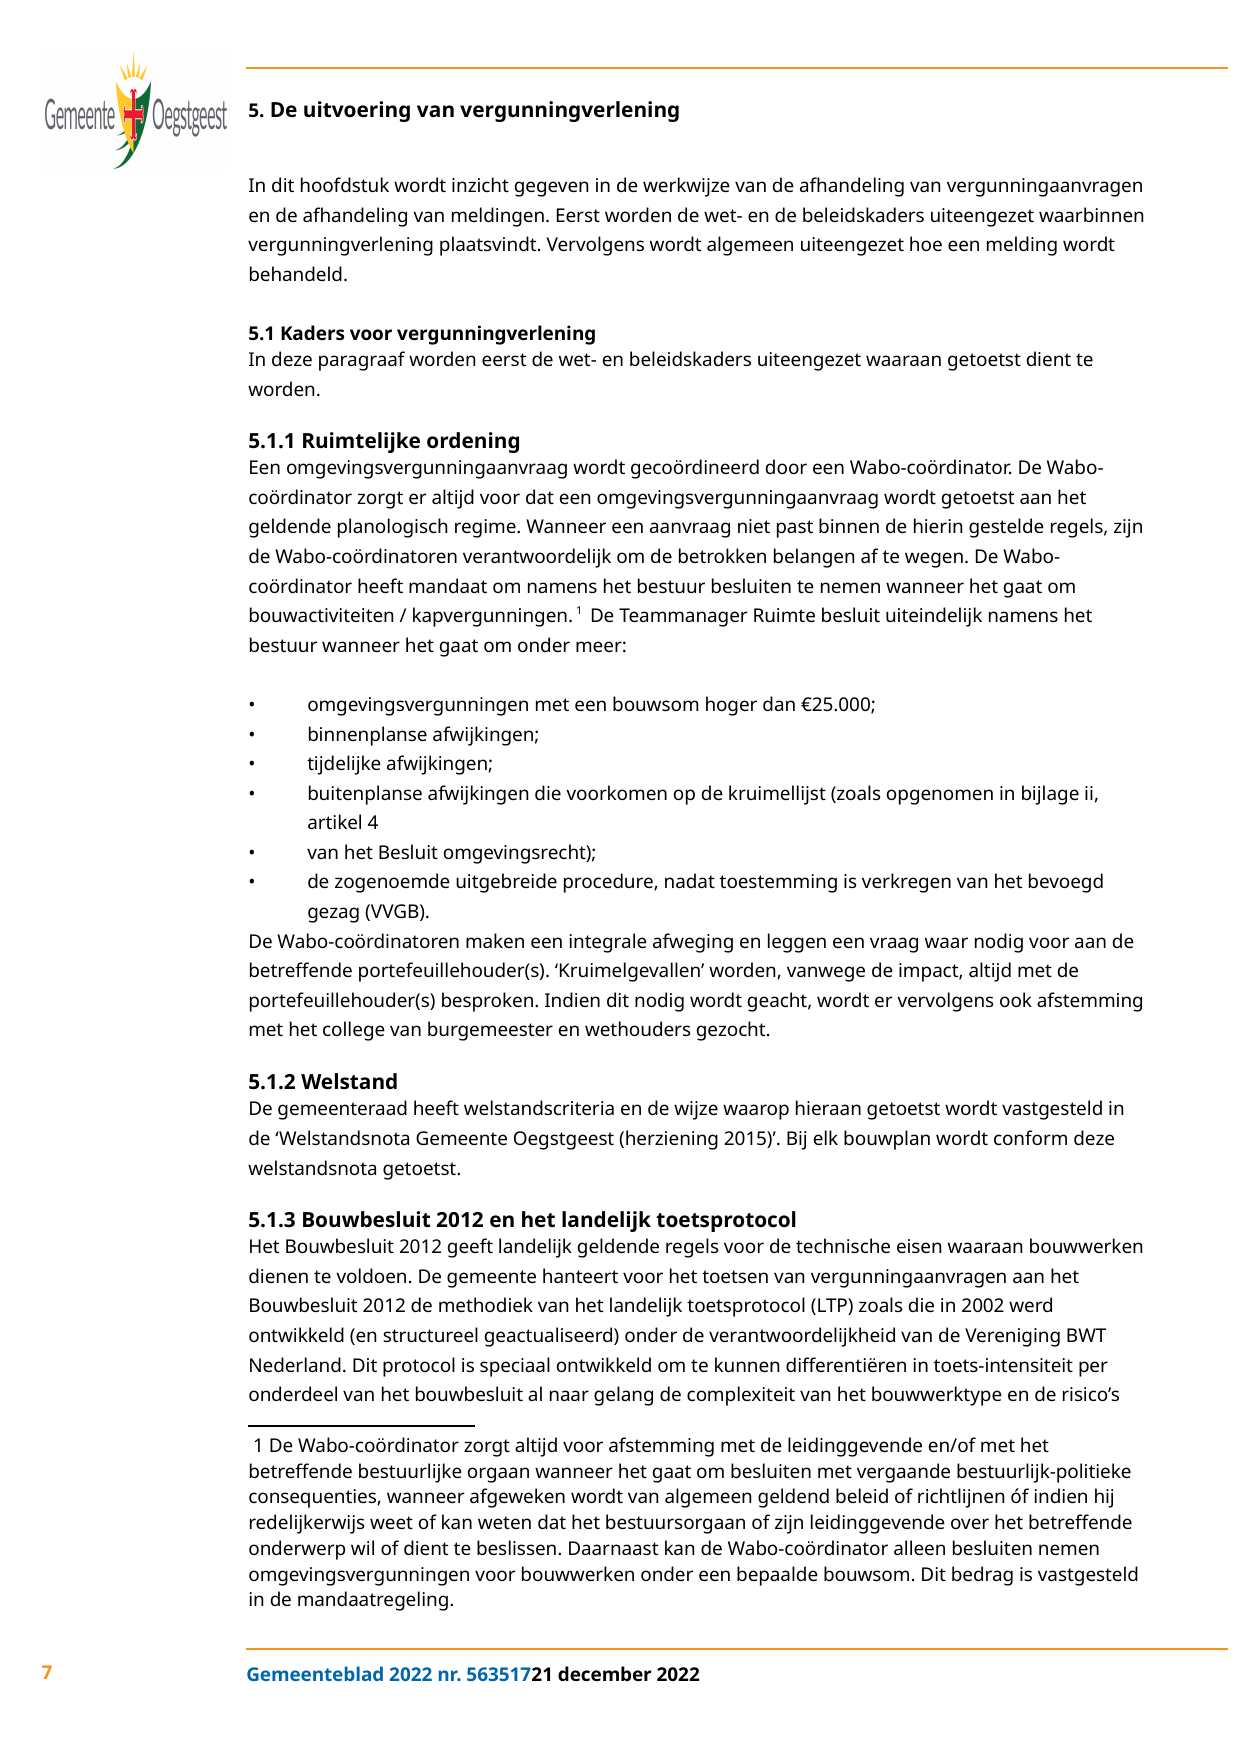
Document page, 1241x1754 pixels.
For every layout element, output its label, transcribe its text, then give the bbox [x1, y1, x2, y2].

text Het Bouwbesluit 2012 geeft landelijk geldende regels voor de technische eisen waaraan bouwwerken dienen te voldoen. De gemeente hanteert voor het toetsen van vergunningaanvragen aan het Bouwbesluit 2012 de methodiek van het landelijk toetsprotocol (LTP) zoals die in 2002 werd ontwikkeld (en structureel geactualiseerd) onder de verantwoordelijkheid van de Vereniging BWT Nederland. Dit protocol is speciaal ontwikkeld om te kunnen differentiëren in toets-intensiteit per onderdeel van het bouwbesluit al naar gelang de complexiteit van het bouwwerktype en de risico’s [248, 1233, 1152, 1407]
text In deze paragraaf worden eerst de wet- en beleidskaders uiteengezet waaraan getoetst dient te worden. [248, 346, 1152, 401]
text De gemeenteraad heeft welstandscriteria en de wijze waarop hieraan getoetst wordt vastgesteld in de ‘Welstandsnota Gemeente Oegstgeest (herziening 2015)’. Bij elk bouwplan wordt conform deze welstandsnota getoetst. [248, 1096, 1152, 1180]
text 5.1 Kaders voor vergunningverlening [248, 320, 1152, 346]
text 5.1.3 Bouwbesluit 2012 en het landelijk toetsprotocol [248, 1205, 1152, 1233]
text 5.1.2 Welstand [248, 1067, 1152, 1096]
list buitenplanse afwijkingen die voorkomen op de kruimellijst (zoals opgenomen in bijlage ii, artikel 4 [248, 780, 1152, 835]
text De Wabo-coördinatoren maken een integrale afweging en leggen een vraag waar nodig voor aan de betreffende portefeuillehouder(s). ‘Kruimelgevallen’ worden, vanwege de impact, altijd met de portefeuillehouder(s) besproken. Indien dit nodig wordt geacht, wordt er vervolgens ook afstemming met het college van burgemeester en wethouders gezocht. [248, 928, 1152, 1042]
list omgevingsvergunningen met een bouwsom hoger dan €25.000; [248, 691, 1152, 717]
text In dit hoofdstuk wordt inzicht gegeven in de werkwijze van de afhandeling van vergunningaanvragen en de afhandeling van meldingen. Eerst worden de wet- en de beleidskaders uiteengezet waarbinnen vergunningverlening plaatsvindt. Vervolgens wordt algemeen uiteengezet hoe een melding wordt behandeld. [248, 172, 1152, 287]
list binnenplanse afwijkingen; [248, 721, 1152, 747]
picture [41, 47, 231, 172]
list tijdelijke afwijkingen; [248, 750, 1152, 776]
list van het Besluit omgevingsrecht); [248, 839, 1152, 865]
list de zogenoemde uitgebreide procedure, nadat toestemming is verkregen van het bevoegd gezag (VVGB). [248, 869, 1152, 924]
text De Wabo-coördinator zorgt altijd voor afstemming met de leidinggevende en/of met het betreffende bestuurlijke orgaan wanneer het gaat om besluiten met vergaande bestuurlijk-politieke consequenties, wanneer afgeweken wordt van algemeen geldend beleid of richtlijnen óf indien hij redelijkerwijs weet of kan weten dat het bestuursorgaan of zijn leidinggevende over het betreffende onderwerp wil of dient te beslissen. Daarnaast kan de Wabo-coördinator alleen besluiten nemen omgevingsvergunningen voor bouwwerken onder een bepaalde bouwsom. Dit bedrag is vastgesteld in de mandaatregeling. [248, 1432, 1152, 1612]
text 5.1.1 Ruimtelijke ordening [248, 426, 1152, 454]
text 5. De uitvoering van vergunningverlening [248, 95, 1152, 123]
text Een omgevingsvergunningaanvraag wordt gecoördineerd door een Wabo-coördinator. De Wabo-coördinator zorgt er altijd voor dat een omgevingsvergunningaanvraag wordt getoetst aan het geldende planologisch regime. Wanneer een aanvraag niet past binnen de hierin gestelde regels, zijn de Wabo-coördinatoren verantwoordelijk om de betrokken belangen af te wegen. De Wabo-coördinator heeft mandaat om namens het bestuur besluiten te nemen wanneer het gaat om bouwactiviteiten / kapvergunningen. De Teammanager Ruimte besluit uiteindelijk namens het bestuur wanneer het gaat om onder meer: [248, 454, 1152, 658]
